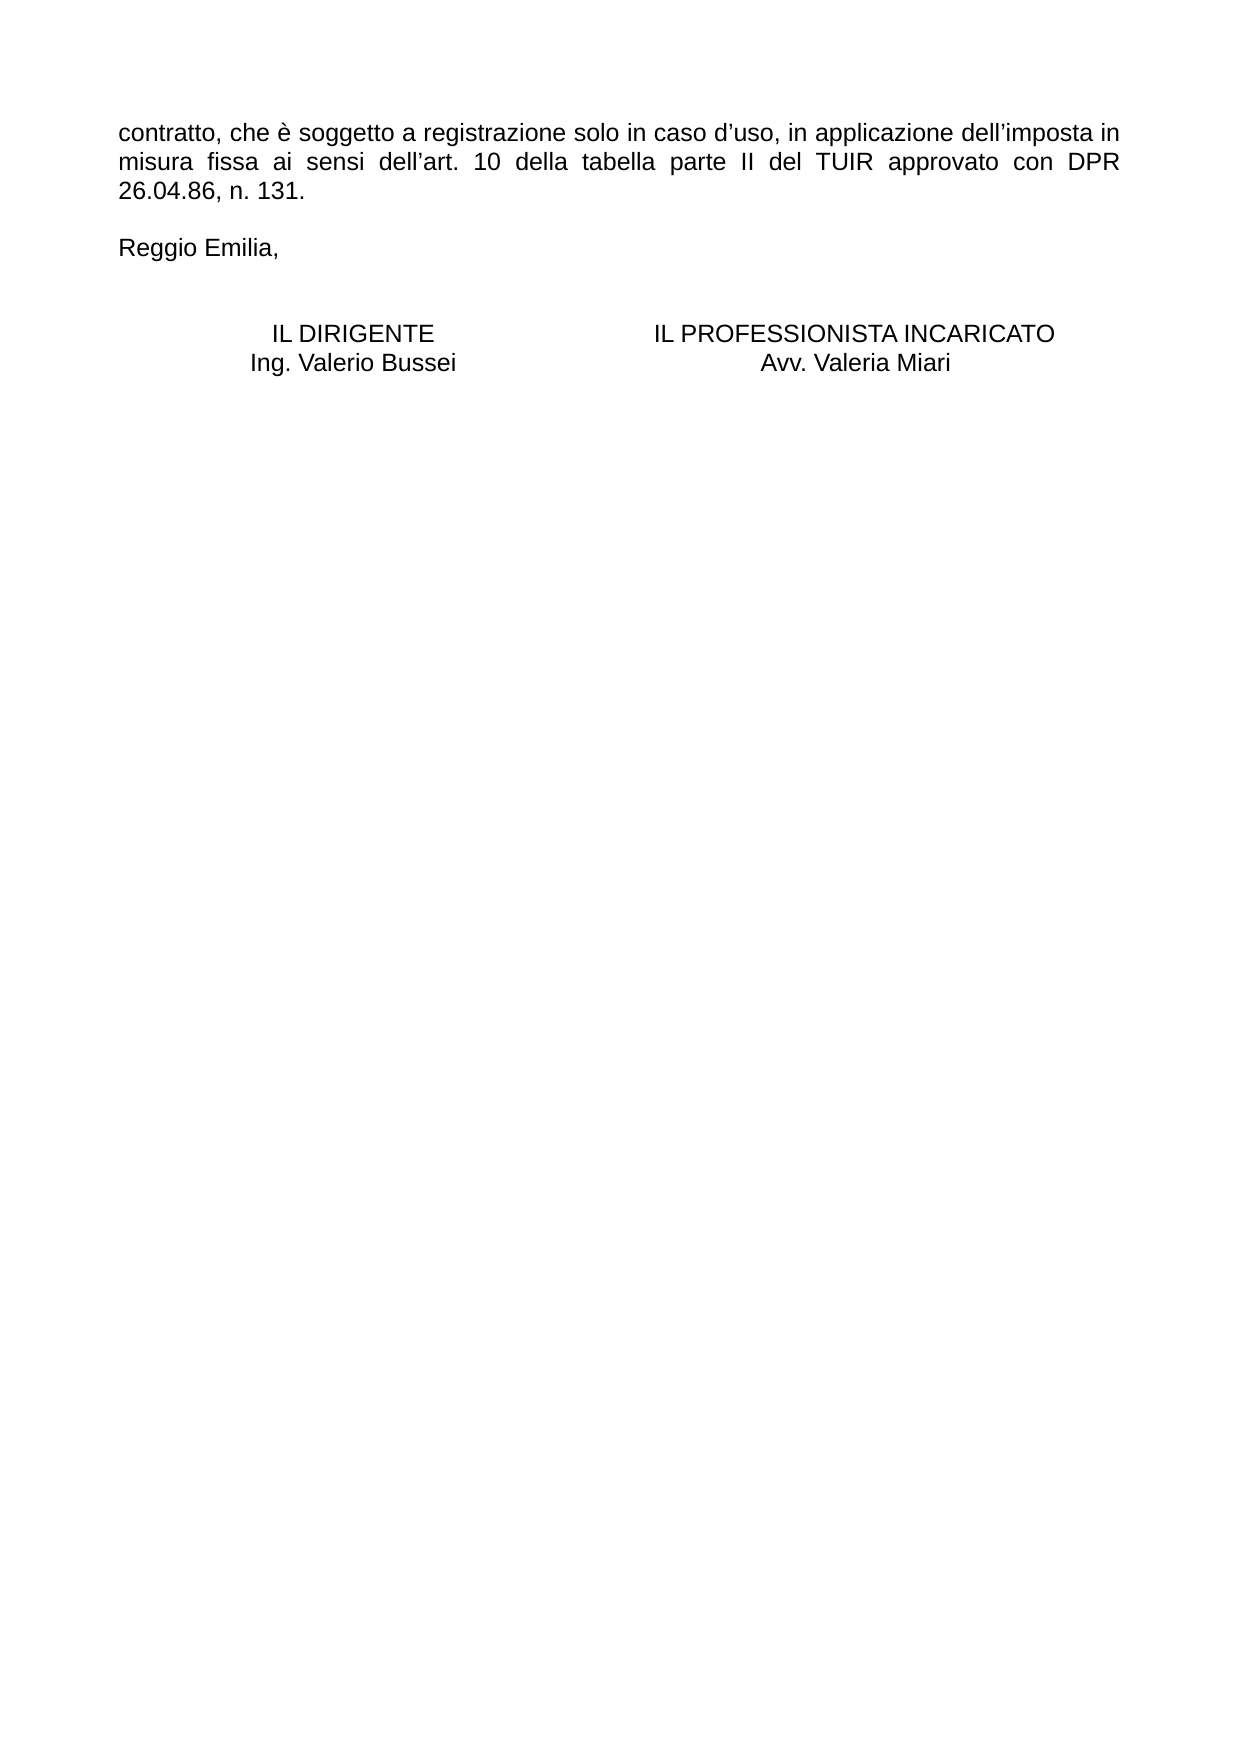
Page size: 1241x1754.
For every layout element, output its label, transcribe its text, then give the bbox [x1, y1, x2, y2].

text IL DIRIGENTE IL PROFESSIONISTA INCARICATO [118, 319, 1122, 348]
text Reggio Emilia, [118, 233, 1122, 262]
text Ing. Valerio Bussei Avv. Valeria Miari [118, 348, 1122, 377]
text contratto, che è soggetto a registrazione solo in caso d’uso, in applicazione dell’imposta in misura fissa ai sensi dell’art. 10 della tabella parte II del TUIR approvato con DPR 26.04.86, n. 131. [118, 118, 1122, 204]
